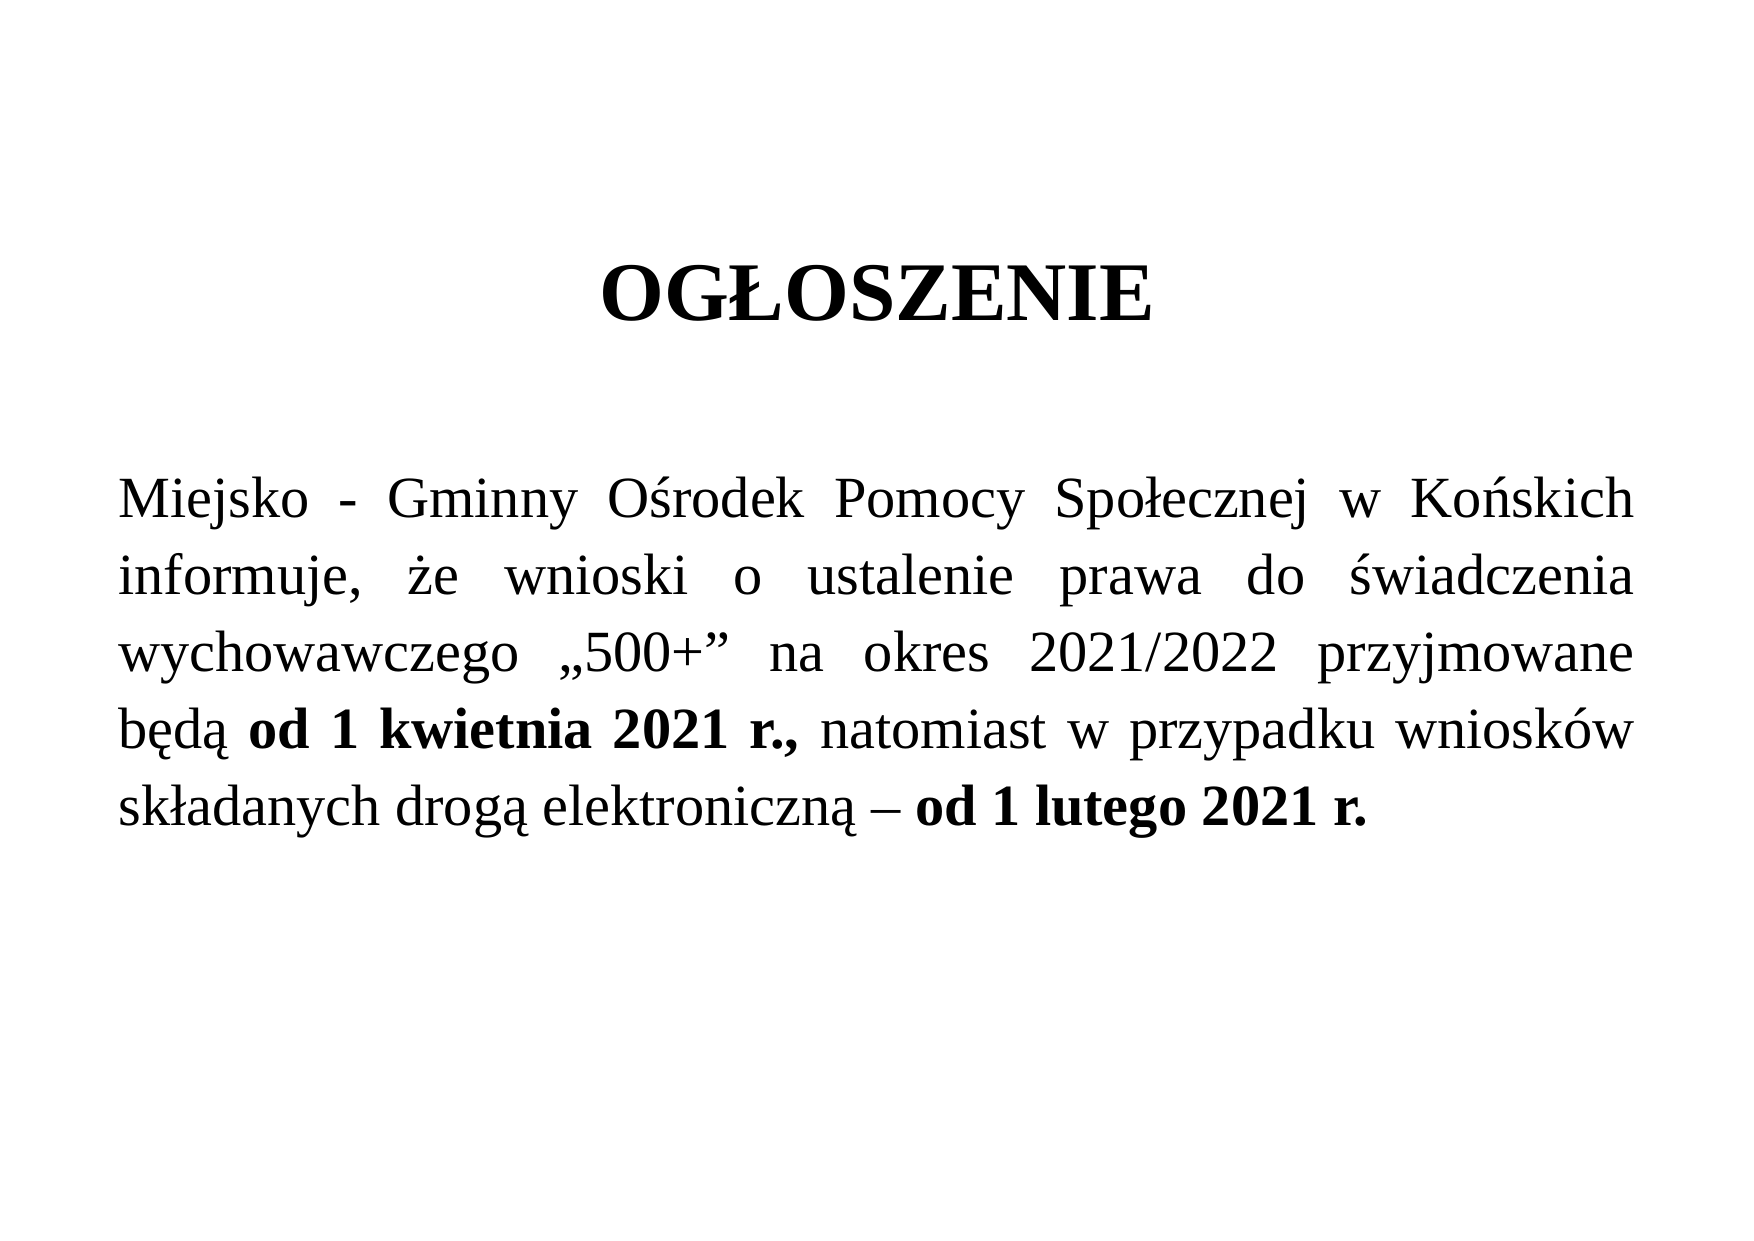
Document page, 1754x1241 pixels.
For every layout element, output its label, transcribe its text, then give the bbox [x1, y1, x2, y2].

text Miejsko - Gminny Ośrodek Pomocy Społecznej w Końskich informuje, że wnioski o ustalenie prawa do świadczenia wychowawczego „500+” na okres 2021/2022 przyjmowane będą od 1 kwietnia 2021 r., natomiast w przypadku wniosków składanych drogą elektroniczną – od 1 lutego 2021 r. [118, 463, 1636, 838]
text OGŁOSZENIE [118, 243, 1636, 339]
